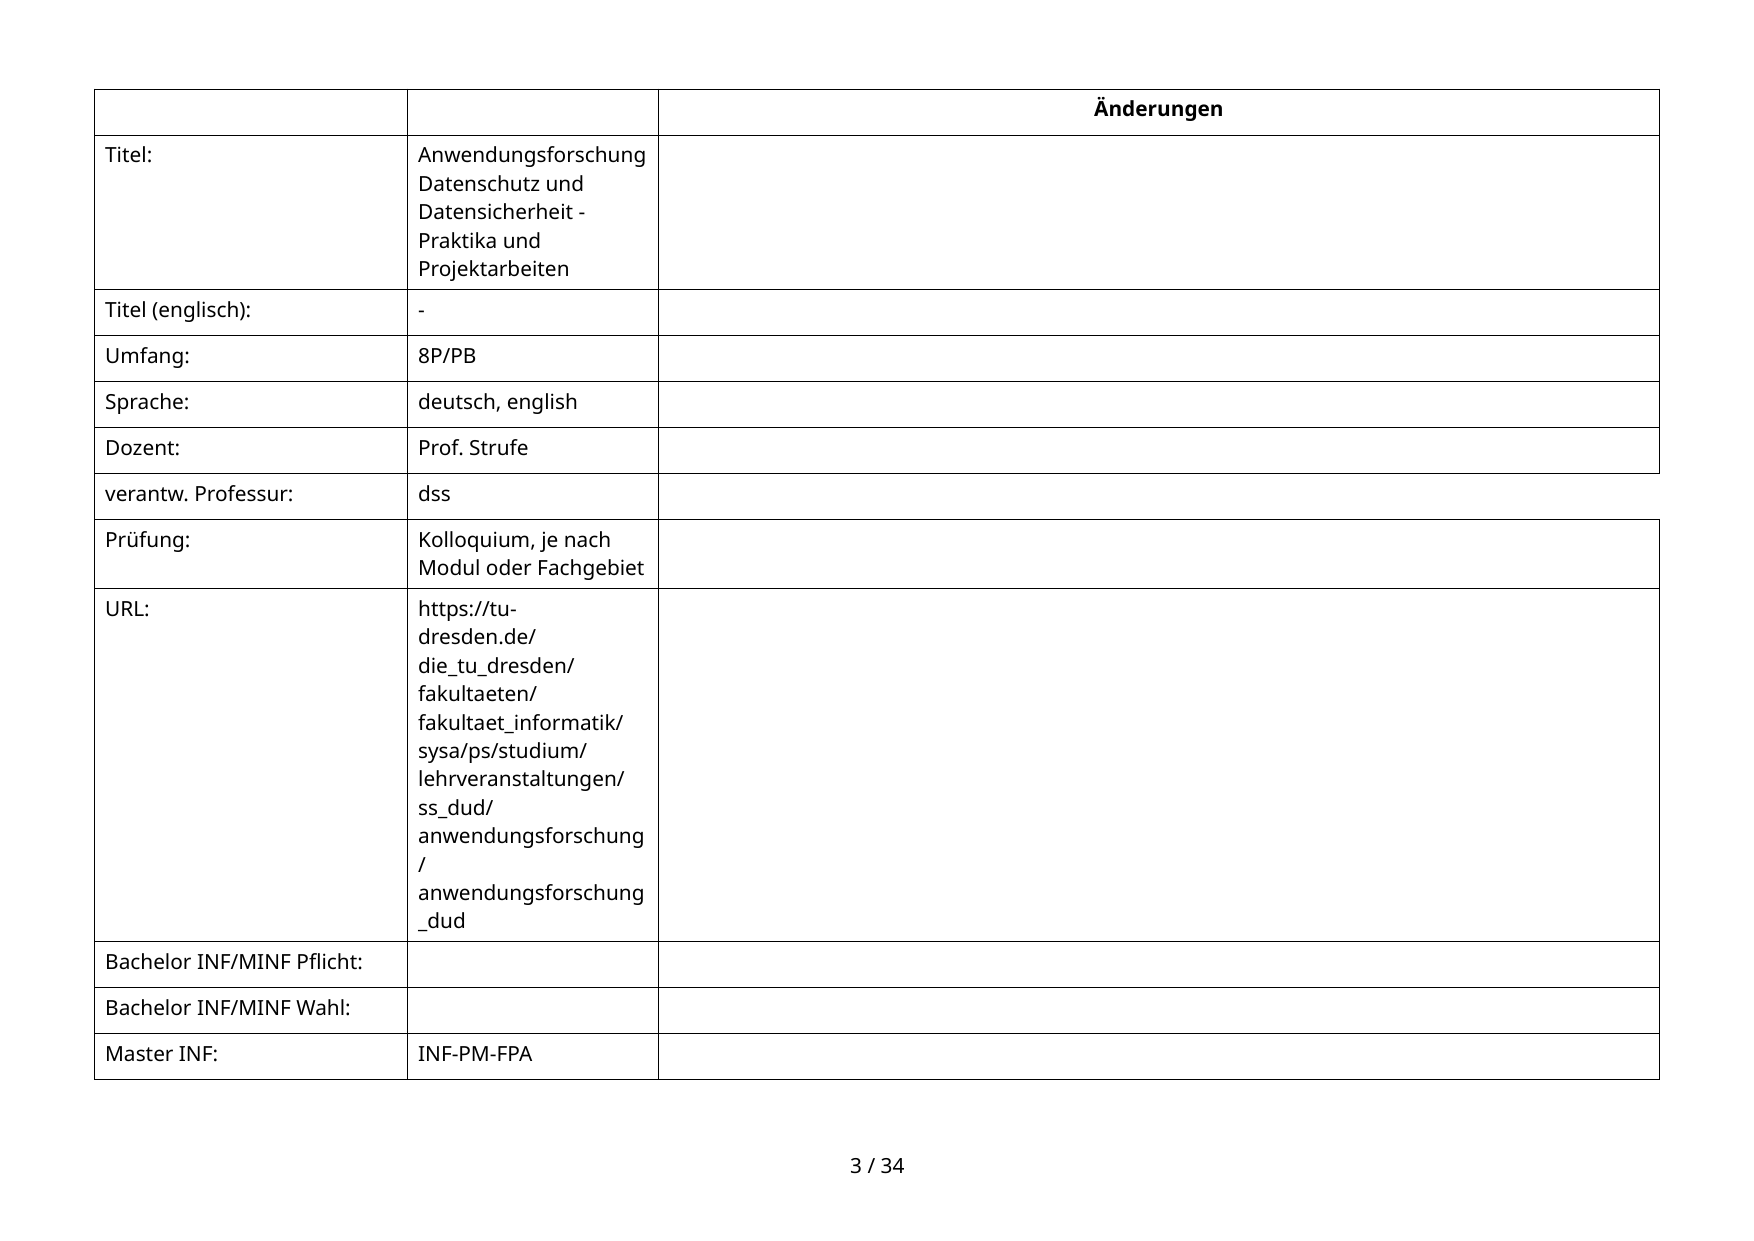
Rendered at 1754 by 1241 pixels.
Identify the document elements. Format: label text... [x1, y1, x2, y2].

table_cell Titel: [95, 136, 407, 289]
table_cell URL: [95, 589, 407, 941]
table_cell [408, 988, 658, 1033]
table_cell [659, 290, 1659, 335]
table_cell [659, 136, 1659, 289]
table_cell [659, 988, 1659, 1033]
table_cell Kolloquium, je nach Modul oder Fachgebiet [408, 520, 658, 588]
table_cell [659, 520, 1659, 588]
table_cell [659, 942, 1659, 987]
table_cell [408, 942, 658, 987]
table_cell 8P/PB [408, 336, 658, 381]
table_cell dss [408, 474, 658, 519]
table_cell Prof. Strufe [408, 428, 658, 473]
table_cell https://tu-dresden.de/die_tu_dresden/fakultaeten/fakultaet_informatik/sysa/ps/studium/lehrveranstaltungen/ss_dud/anwendungsforschung/anwendungsforschung_dud [408, 589, 658, 941]
table_header Änderungen [659, 90, 1659, 134]
table_cell Bachelor INF/MINF Wahl: [95, 988, 407, 1033]
table_header [95, 90, 407, 134]
table_cell Anwendungsforschung Datenschutz und Datensicherheit - Praktika und Projektarbeiten [408, 136, 658, 289]
table_cell deutsch, english [408, 382, 658, 427]
table_cell INF-PM-FPA [408, 1034, 658, 1079]
table_cell [659, 382, 1659, 427]
table_cell Bachelor INF/MINF Pflicht: [95, 942, 407, 987]
table_cell [659, 428, 1659, 473]
table_cell Sprache: [95, 382, 407, 427]
table_cell Umfang: [95, 336, 407, 381]
table_cell [659, 589, 1659, 941]
table_cell verantw. Professur: [95, 474, 407, 519]
table_cell Prüfung: [95, 520, 407, 588]
table_cell Dozent: [95, 428, 407, 473]
table_header [408, 90, 658, 134]
table_cell - [408, 290, 658, 335]
table_cell [659, 336, 1659, 381]
table_cell Master INF: [95, 1034, 407, 1079]
table_cell Titel (englisch): [95, 290, 407, 335]
table_cell [659, 1034, 1659, 1079]
